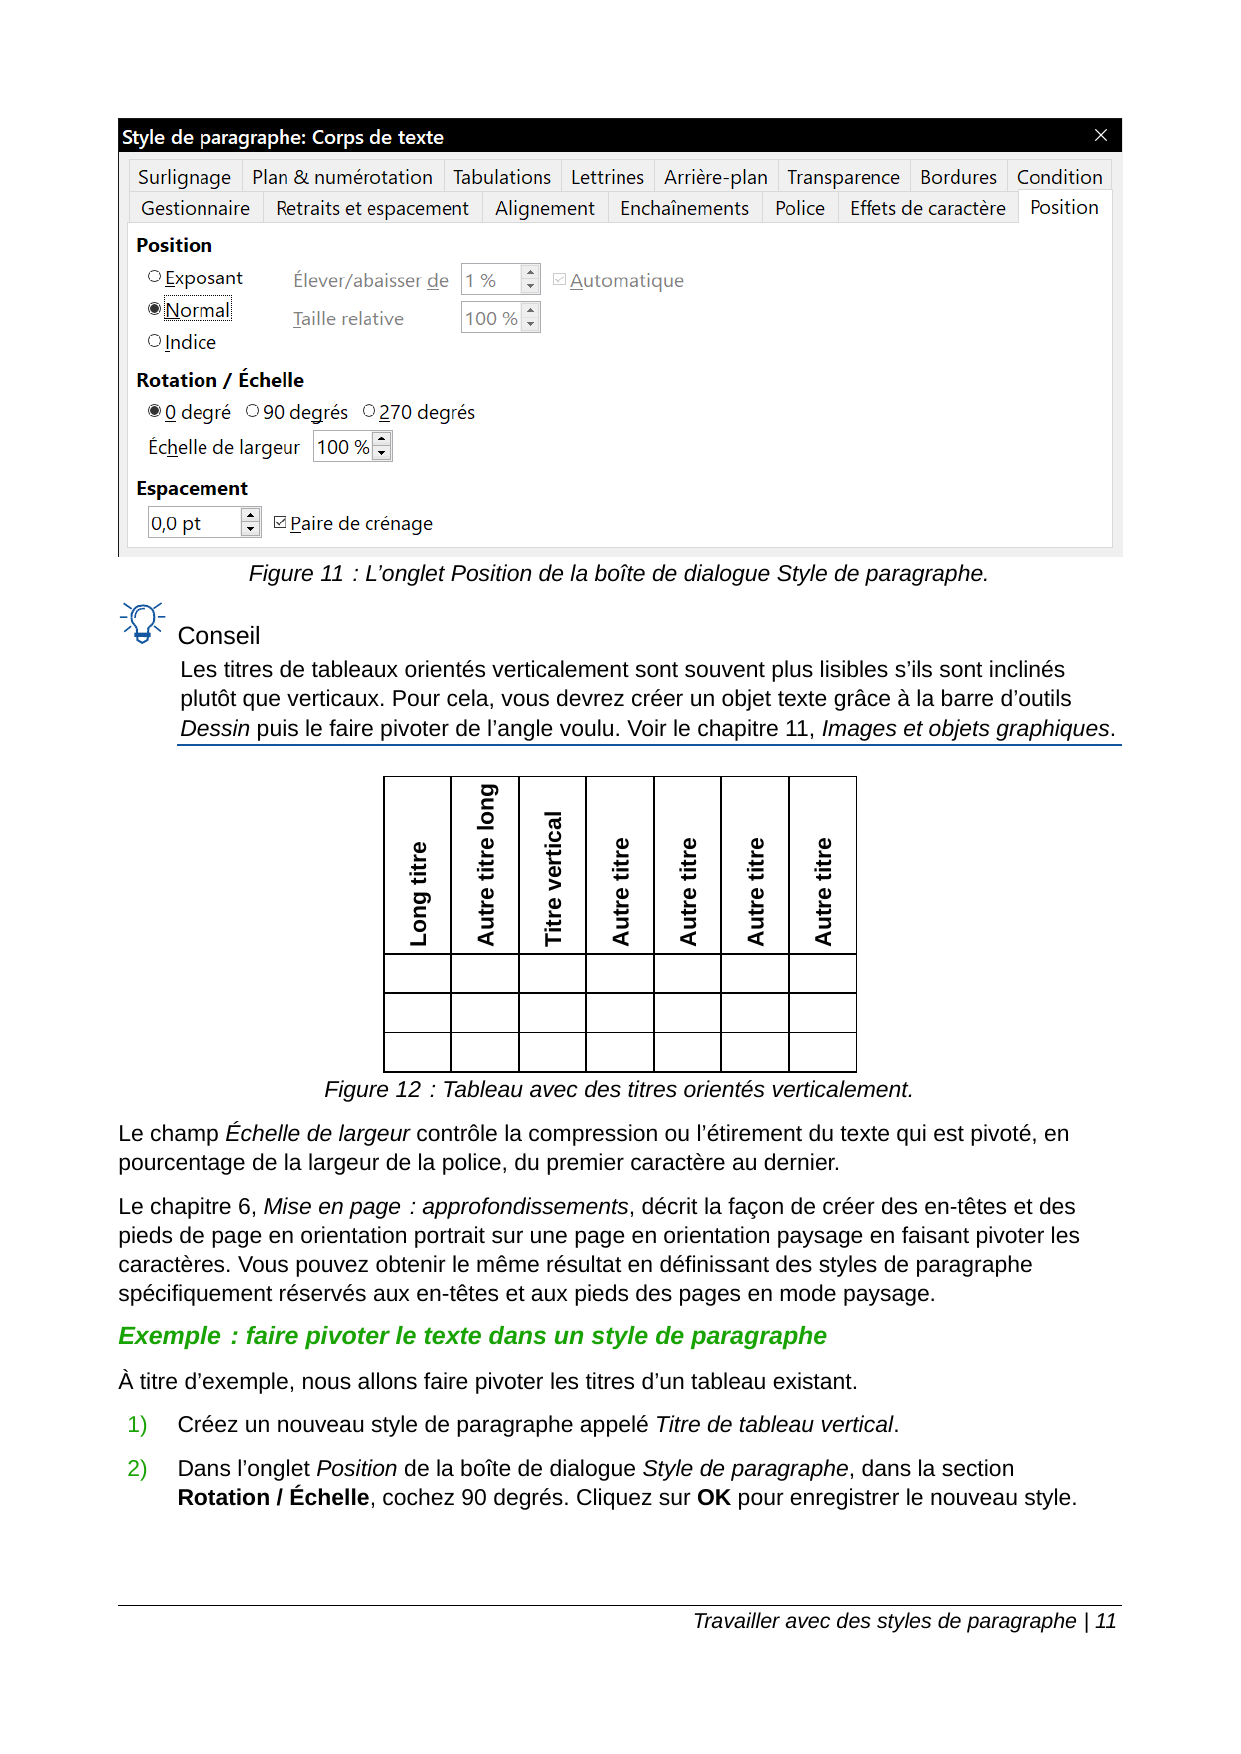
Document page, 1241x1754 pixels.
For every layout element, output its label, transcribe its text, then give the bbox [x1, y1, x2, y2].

text Les titres de tableaux orientés verticalement sont souvent plus lisibles s’ils sont inclinés plutôt que verticaux. Pour cela, vous devrez créer un objet texte grâce à la barre d’outils Dessin puis le faire pivoter de l’angle voulu. Voir le chapitre 11, Images et objets graphiques. [177, 650, 1122, 744]
table_cell [452, 1033, 518, 1071]
table_header Autre titre long [452, 777, 518, 953]
table_header Autre titre [790, 777, 856, 953]
list Créez un nouveau style de paragraphe appelé Titre de tableau vertical. [148, 1408, 1122, 1438]
table_cell [722, 955, 788, 992]
table_header Autre titre [722, 777, 788, 953]
table_cell [722, 994, 788, 1032]
table_cell [790, 1033, 856, 1071]
table_header Long titre [385, 777, 450, 953]
table_header Autre titre [587, 777, 653, 953]
list Dans l’onglet Position de la boîte de dialogue Style de paragraphe, dans la section Rotation / Échelle, cochez 90 degrés. Cliquez sur OK pour enregistrer le nouveau style. [148, 1452, 1122, 1511]
table_cell [790, 955, 856, 992]
table_cell [452, 955, 518, 992]
table_cell [722, 1033, 788, 1071]
text Le champ Échelle de largeur contrôle la compression ou l’étirement du texte qui est pivoté, en pourcentage de la largeur de la police, du premier caractère au dernier. [118, 1117, 1122, 1175]
table_cell [520, 955, 585, 992]
table_cell [587, 1033, 653, 1071]
picture [118, 118, 1123, 557]
table_cell [385, 955, 450, 992]
table_cell [520, 1033, 585, 1071]
text Figure 11 : L’onglet Position de la boîte de dialogue Style de paragraphe. [118, 557, 1122, 586]
subtitle Exemple : faire pivoter le texte dans un style de paragraphe [118, 1321, 1122, 1350]
list Conseil [118, 601, 1122, 650]
table_header Titre vertical [520, 777, 585, 953]
text Le chapitre 6, Mise en page : approfondissements, décrit la façon de créer des en-têtes et des pieds de page en orientation portrait sur une page en orientation paysage en faisant pivoter les caractères. Vous pouvez obtenir le même résultat en définissant des styles de paragraphe spécifiquement réservés aux en-têtes et aux pieds des pages en mode paysage. [118, 1190, 1122, 1306]
table_cell [587, 994, 653, 1032]
table_cell [452, 994, 518, 1032]
table_header Autre titre [655, 777, 720, 953]
table_cell [655, 994, 720, 1032]
table_cell [520, 994, 585, 1032]
table_cell [655, 955, 720, 992]
text À titre d’exemple, nous allons faire pivoter les titres d’un tableau existant. [118, 1365, 1122, 1394]
table_cell [385, 994, 450, 1032]
table_cell [655, 1033, 720, 1071]
table_cell [790, 994, 856, 1032]
table_cell [587, 955, 653, 992]
table_cell [385, 1033, 450, 1071]
text Figure 12 : Tableau avec des titres orientés verticalement. [118, 1073, 1122, 1102]
